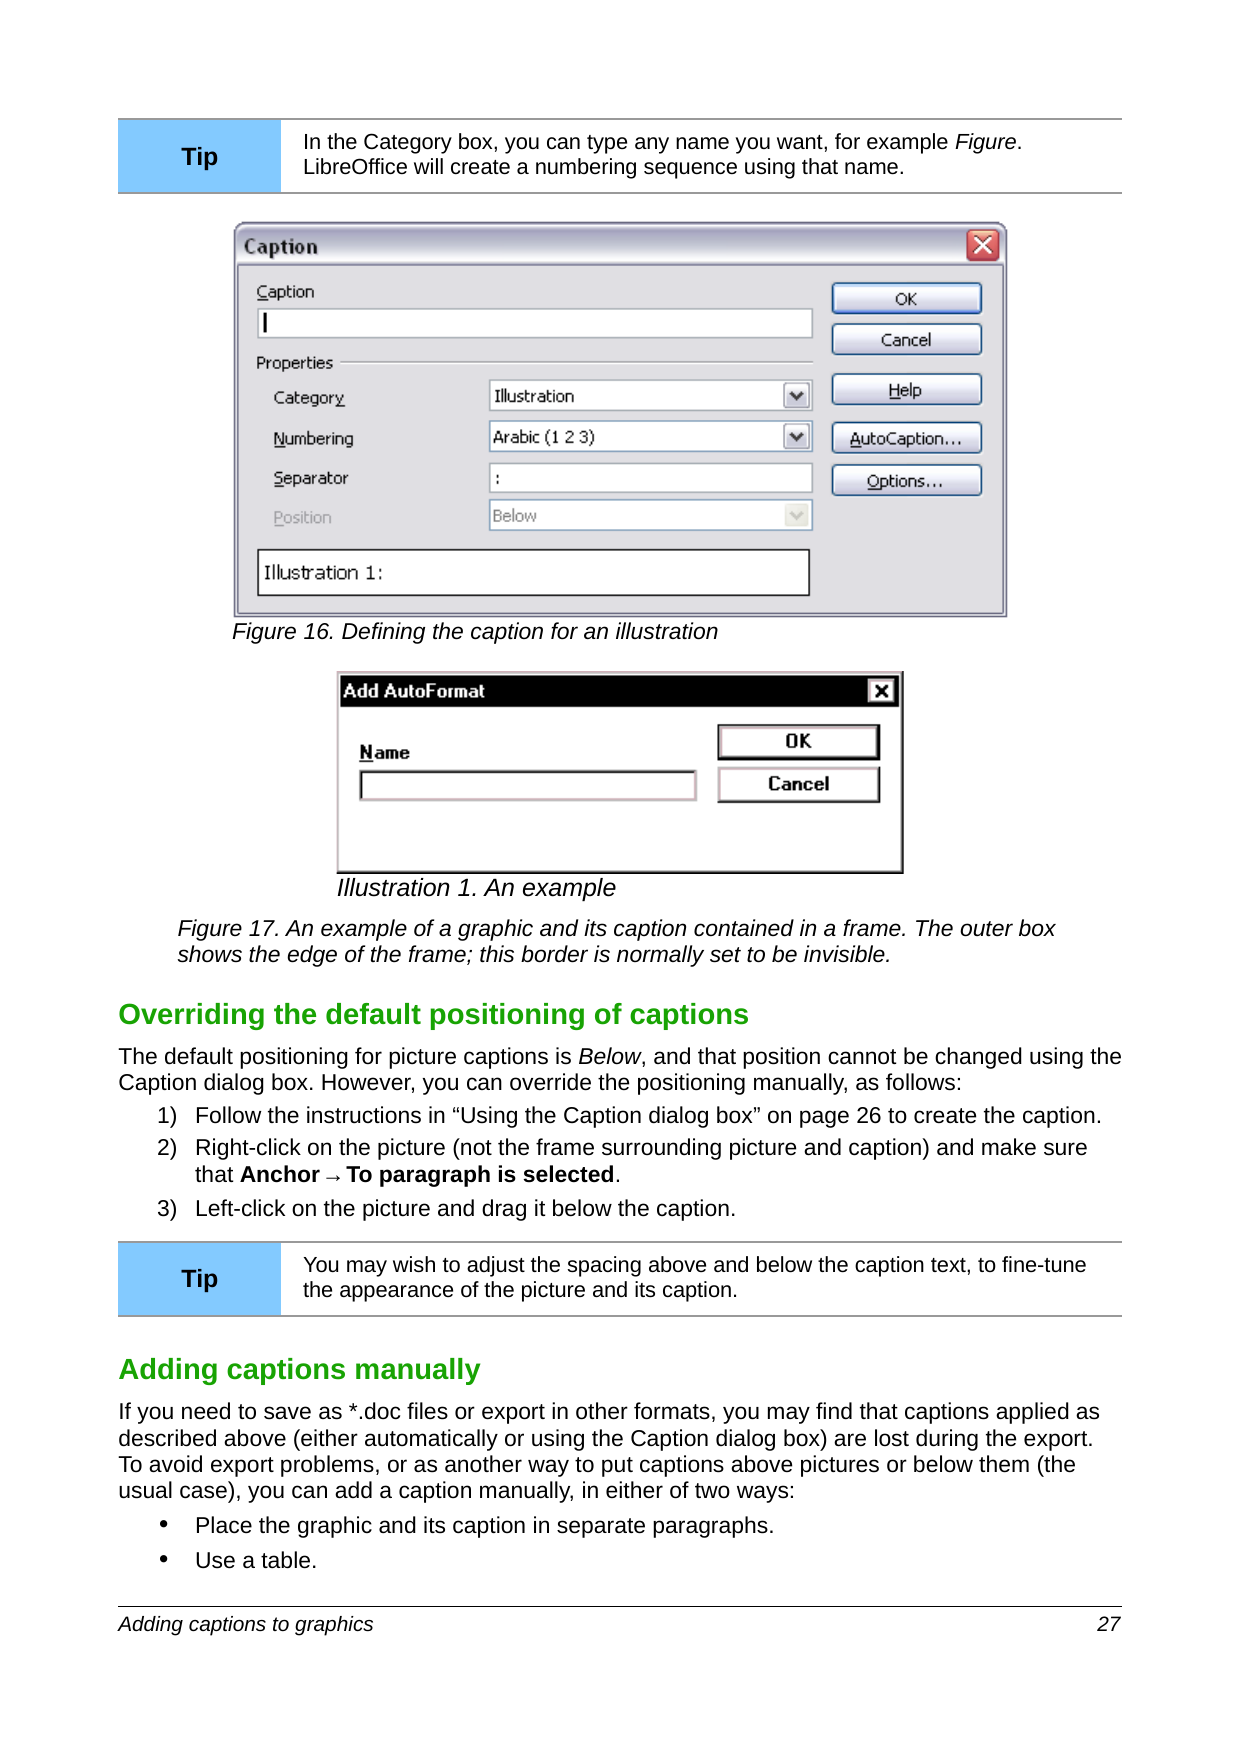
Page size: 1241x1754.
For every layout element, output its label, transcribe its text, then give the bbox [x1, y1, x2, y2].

table_header You may wish to adjust the spacing above and below the caption text, to fine-tune the appearance of the picture and its caption. [281, 1243, 1122, 1315]
table_header Tip [118, 1243, 281, 1315]
list Place the graphic and its caption in separate paragraphs. [156, 1510, 1122, 1539]
list Right-click on the picture (not the frame surrounding picture and caption) and make sure that Anchor → To paragraph is selected. [177, 1134, 1122, 1189]
subtitle Overriding the default positioning of captions [118, 997, 1122, 1030]
list Follow the instructions in “Using the Caption dialog box” on page 26 to create the caption. [177, 1102, 1122, 1128]
text Figure 16. Defining the caption for an illustration [232, 619, 1008, 644]
list Use a table. [156, 1546, 1122, 1575]
list If you need to save as *.doc files or export in other formats, you may find that captions applied as described above (either automatically or using the Caption dialog box) are lost during the export. To avoid export problems, or as another way to put captions above pictures or below them (the usual case), you can add a caption manually, in either of two ways: [118, 1398, 1122, 1504]
subtitle Adding captions manually [118, 1352, 1122, 1386]
list The default positioning for picture captions is Below, and that position cannot be changed using the Caption dialog box. However, you can override the positioning manually, as follows: [118, 1043, 1122, 1095]
table_header In the Category box, you can type any name you want, for example Figure. LibreOffice will create a numbering sequence using that name. [281, 120, 1122, 192]
text Figure 17. An example of a graphic and its caption contained in a frame. The outer box shows the edge of the frame; this border is normally set to be invisible. [177, 914, 1063, 967]
text Illustration 1. An example [337, 874, 904, 902]
picture [231, 219, 1009, 619]
picture [336, 671, 904, 874]
list Left-click on the picture and drag it below the caption. [177, 1195, 1122, 1222]
table_header Tip [118, 120, 281, 192]
